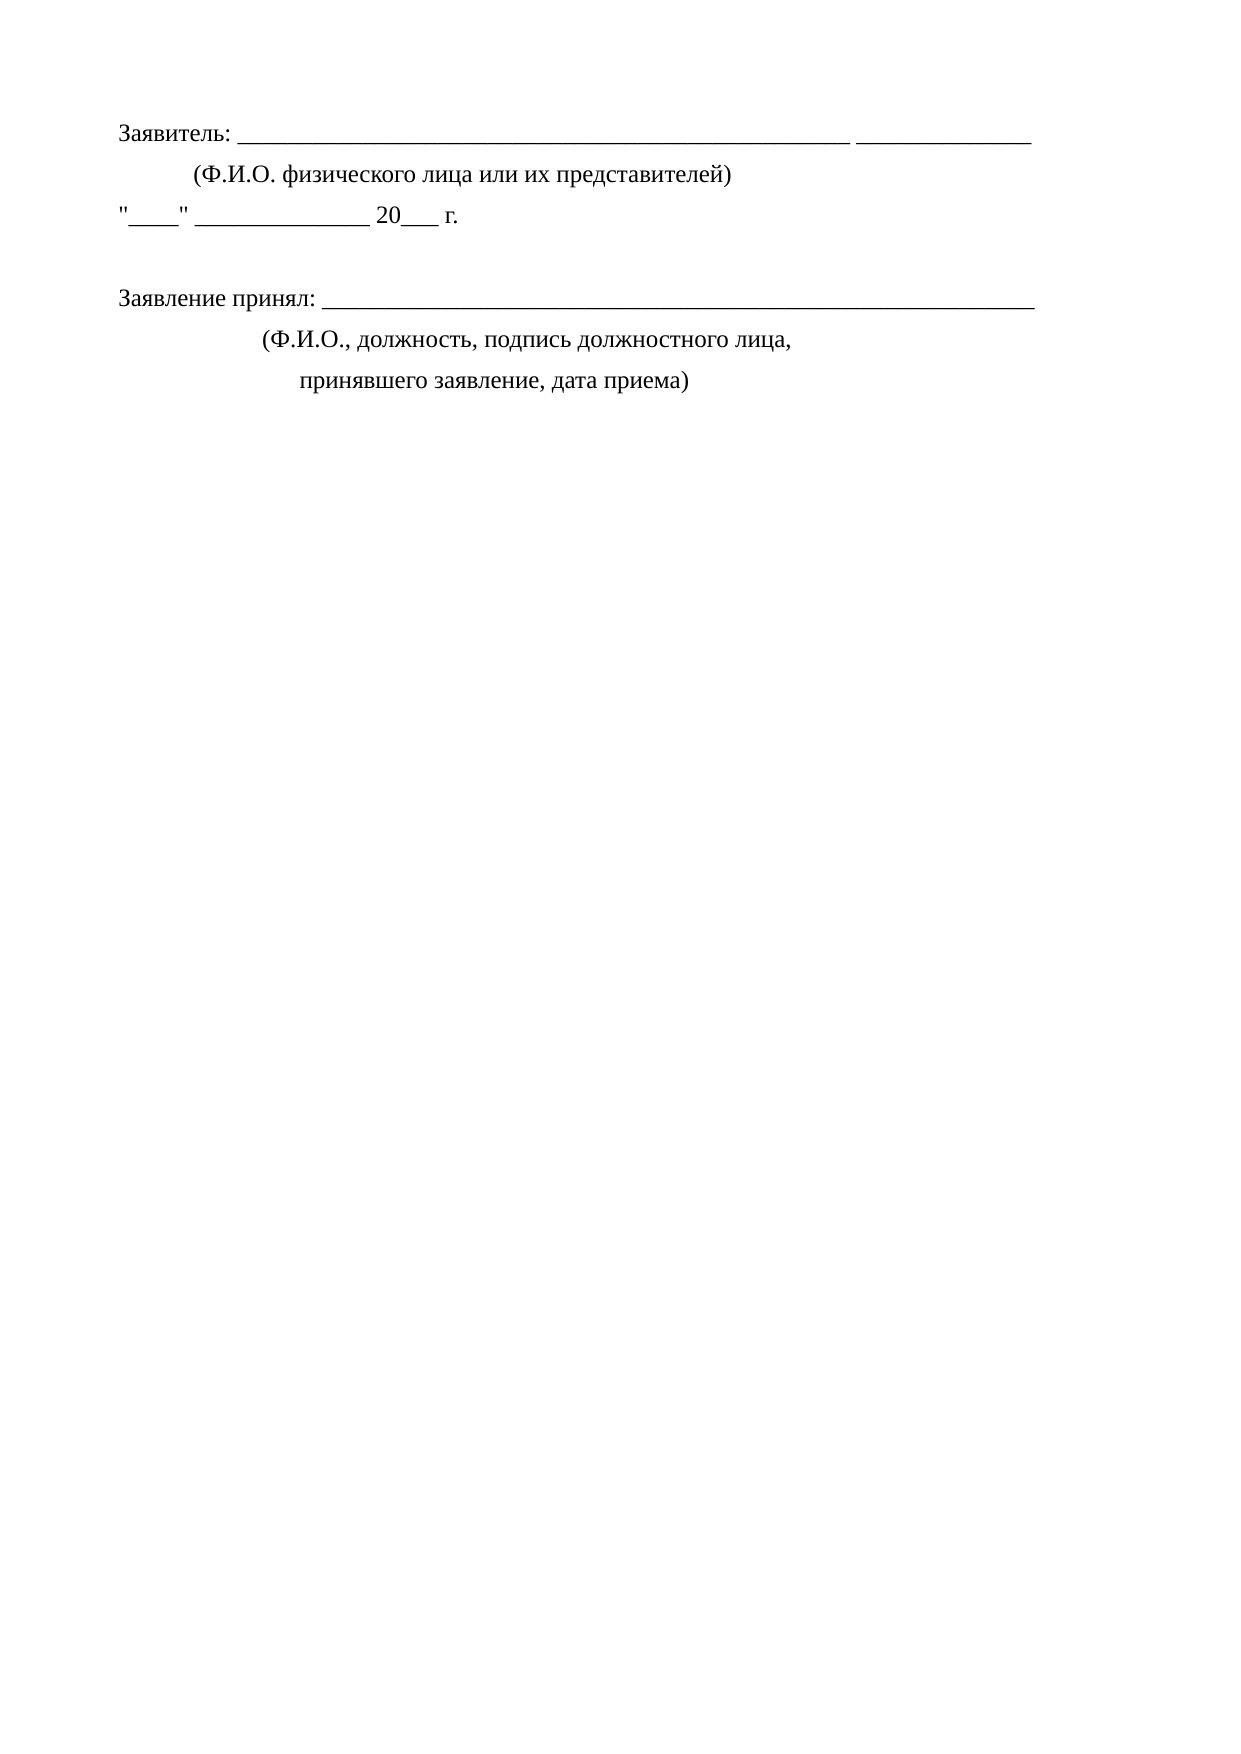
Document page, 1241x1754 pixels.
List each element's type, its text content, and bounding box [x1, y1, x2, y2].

text принявшего заявление, дата приема) [118, 366, 1122, 394]
text Заявление принял: _________________________________________________________ [118, 283, 1122, 312]
text "____" ______________ 20___ г. [118, 201, 1122, 229]
text (Ф.И.О., должность, подпись должностного лица, [118, 324, 1122, 353]
text (Ф.И.О. физического лица или их представителей) [118, 159, 1122, 188]
text Заявитель: _________________________________________________ ______________ [118, 118, 1122, 147]
